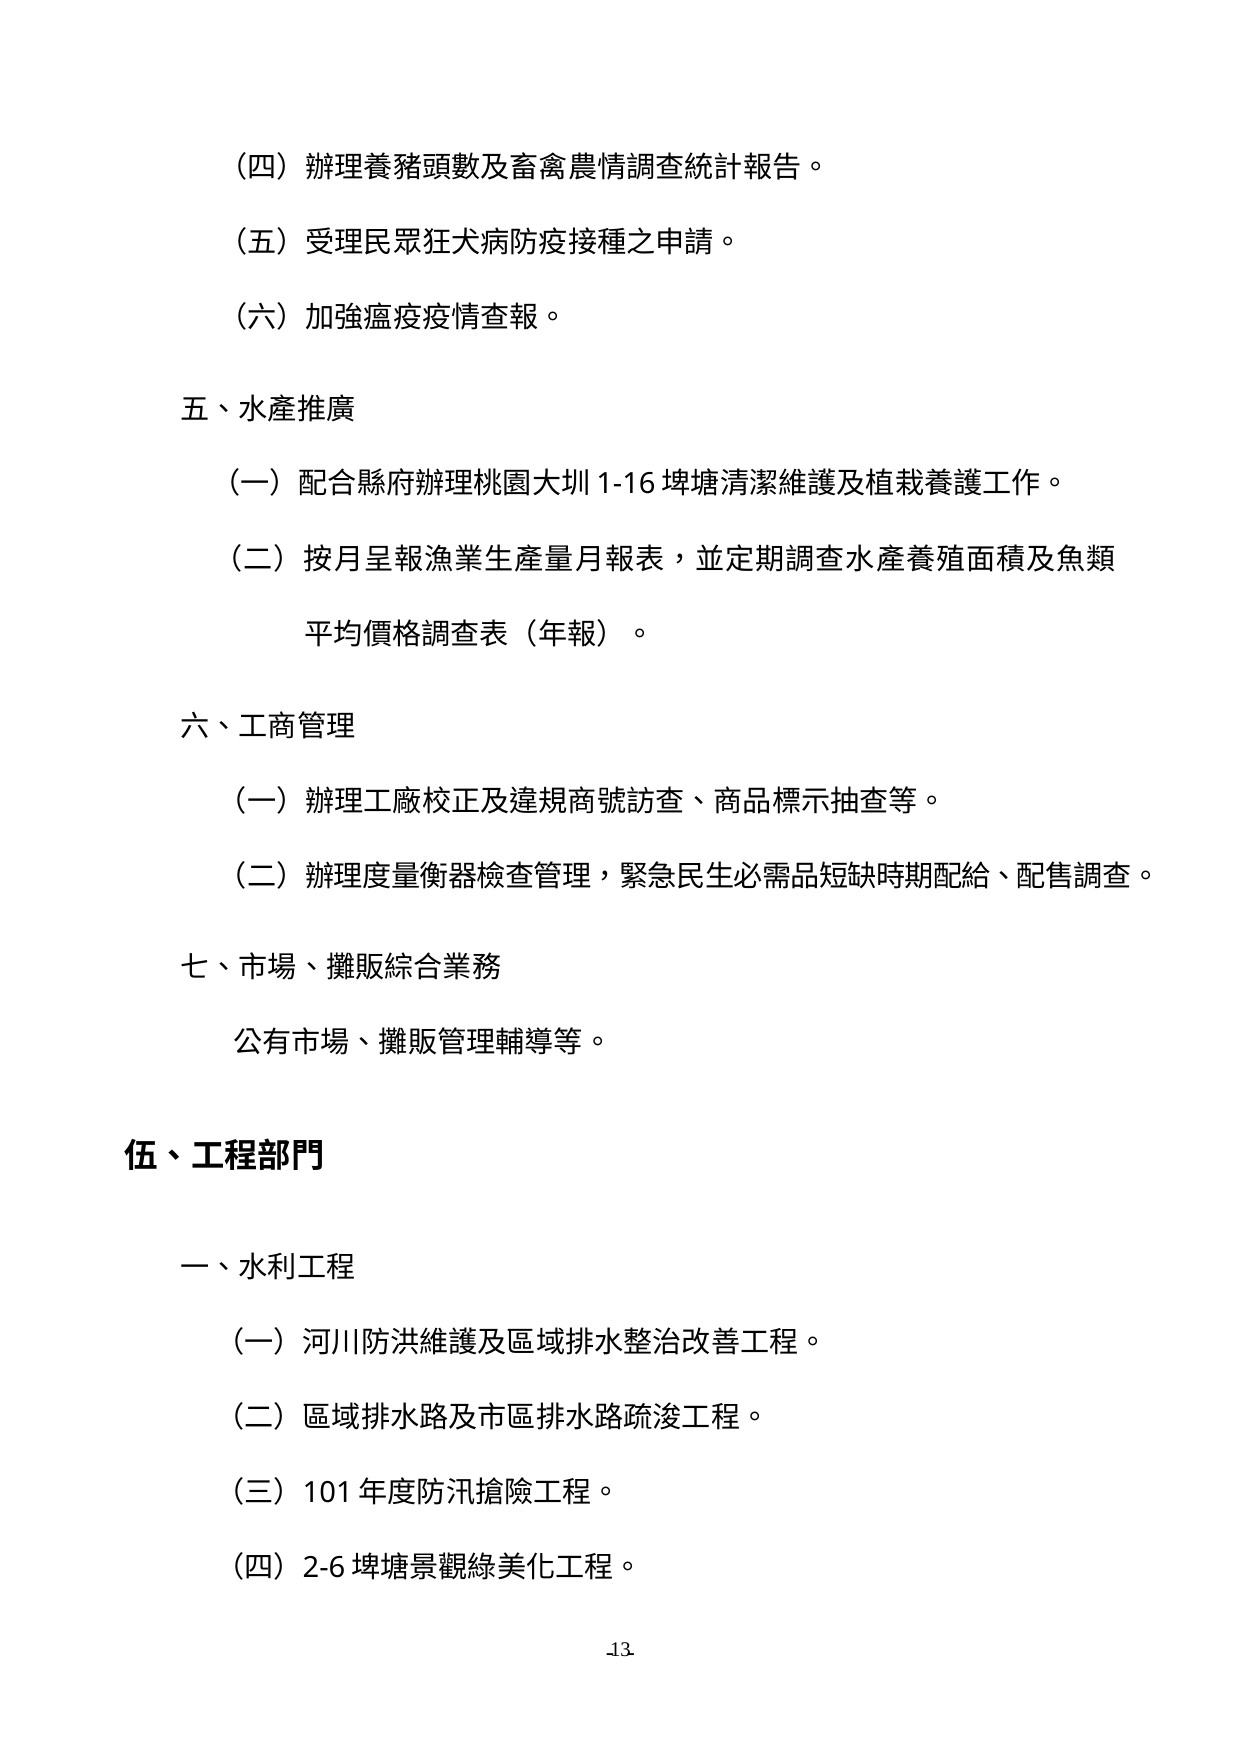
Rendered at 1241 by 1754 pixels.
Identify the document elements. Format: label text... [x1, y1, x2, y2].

text （一）河川防洪維護及區域排水整治改善工程。 [124, 1303, 1116, 1378]
text （二）區域排水路及市區排水路疏浚工程。 [124, 1378, 1116, 1453]
text （六）加強瘟疫疫情查報。 [218, 277, 1116, 352]
text （四）2-6埤塘景觀綠美化工程。 [124, 1528, 1116, 1603]
text （二）按月呈報漁業生產量月報表，並定期調查水產養殖面積及魚類平均價格調查表（年報）。 [213, 519, 1116, 669]
text （五）受理民眾狂犬病防疫接種之申請。 [218, 202, 1116, 277]
text 七、市場、攤販綜合業務 [124, 928, 1116, 1003]
text 公有市場、攤販管理輔導等。 [233, 1003, 1116, 1078]
text （二）辦理度量衡器檢查管理，緊急民生必需品短缺時期配給、配售調查。 [218, 836, 1131, 911]
text 五、水產推廣 [124, 369, 1116, 444]
text （四）辦理養豬頭數及畜禽農情調查統計報告。 [218, 127, 1116, 202]
text 伍、工程部門 [124, 1115, 1116, 1190]
text （一）配合縣府辦理桃園大圳1-16埤塘清潔維護及植栽養護工作。 [123, 444, 1116, 519]
text 一、水利工程 [124, 1228, 1116, 1303]
text （三）101年度防汛搶險工程。 [124, 1453, 1116, 1528]
text 六、工商管理 [124, 686, 1116, 761]
text （一）辦理工廠校正及違規商號訪查、商品標示抽查等。 [218, 761, 1116, 836]
